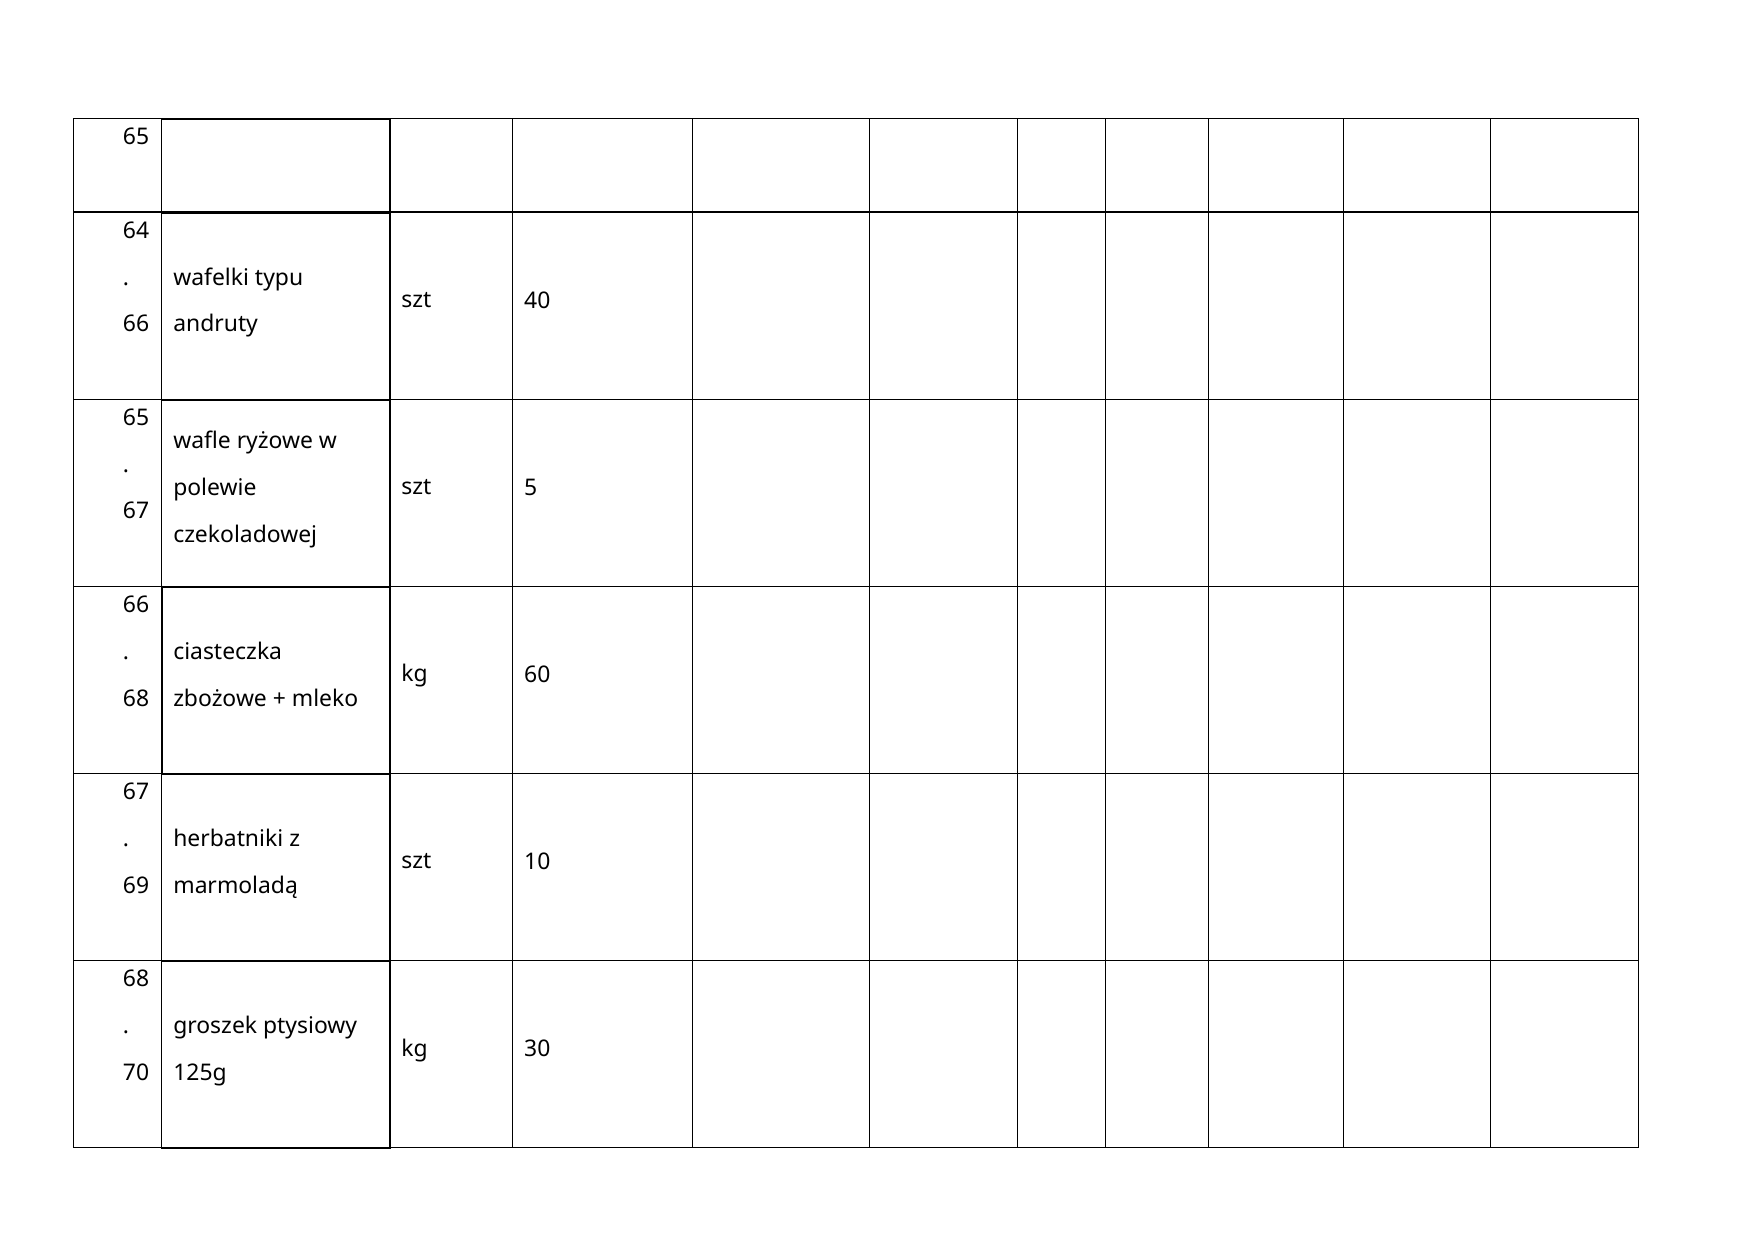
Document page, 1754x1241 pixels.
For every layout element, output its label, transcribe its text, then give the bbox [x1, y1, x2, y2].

table_cell kg [391, 587, 512, 773]
table_cell [162, 120, 389, 211]
table_cell [1209, 587, 1343, 773]
table_cell 30 [513, 961, 692, 1147]
table_cell [1018, 587, 1105, 773]
table_cell [870, 119, 1017, 211]
table_cell [1344, 961, 1490, 1147]
table_cell [870, 587, 1017, 773]
table_cell [1344, 774, 1490, 960]
table_cell [513, 119, 692, 211]
table_cell 65. [74, 119, 161, 211]
table_cell [1209, 774, 1343, 960]
table_cell szt [391, 213, 512, 398]
table_cell 70. [74, 961, 161, 1147]
table_cell szt [391, 400, 512, 586]
table_cell 66. [74, 213, 161, 398]
table_cell 5 [513, 400, 692, 586]
table_cell [1491, 774, 1638, 960]
table_cell [693, 119, 869, 211]
table_cell herbatniki z marmoladą [162, 775, 389, 960]
table_cell [1209, 119, 1343, 211]
table_cell [1018, 400, 1105, 586]
table_cell [1106, 587, 1208, 773]
table_cell 67. [74, 400, 161, 586]
table_cell [1106, 213, 1208, 398]
table_cell [1018, 774, 1105, 960]
table_cell [1491, 961, 1638, 1147]
table_cell [693, 961, 869, 1147]
table_cell [693, 400, 869, 586]
table_cell 68. [74, 587, 161, 773]
table_cell [870, 213, 1017, 398]
table_cell wafle ryżowe w polewie czekoladowej [162, 401, 389, 586]
table_cell 40 [513, 213, 692, 398]
table_cell [1209, 400, 1343, 586]
table_cell [693, 213, 869, 398]
table_cell 60 [513, 587, 692, 773]
table_cell ciasteczka zbożowe + mleko [163, 588, 389, 773]
table_cell 69. [74, 774, 161, 960]
table_cell [1344, 587, 1490, 773]
table_cell szt [391, 774, 512, 960]
table_cell [1491, 400, 1638, 586]
table_cell 10 [513, 774, 692, 960]
table_cell [1106, 774, 1208, 960]
table_cell [1491, 119, 1638, 211]
table_cell [1209, 961, 1343, 1147]
table_cell [1018, 213, 1105, 398]
table_cell [870, 774, 1017, 960]
table_cell [1491, 587, 1638, 773]
table_cell [1106, 961, 1208, 1147]
table_cell [1106, 119, 1208, 211]
table_cell groszek ptysiowy 125g [162, 962, 389, 1147]
table_cell [1018, 119, 1105, 211]
table_cell [870, 961, 1017, 1147]
table_cell [1344, 119, 1490, 211]
table_cell [693, 587, 869, 773]
table_cell [1106, 400, 1208, 586]
table_cell [1344, 400, 1490, 586]
table_cell [1491, 213, 1638, 398]
table_cell [870, 400, 1017, 586]
table_cell [1209, 213, 1343, 398]
table_cell wafelki typu andruty [162, 214, 389, 398]
table_cell [1018, 961, 1105, 1147]
table_cell kg [391, 961, 512, 1147]
table_cell [391, 119, 512, 211]
table_cell [1344, 213, 1490, 398]
table_cell [693, 774, 869, 960]
